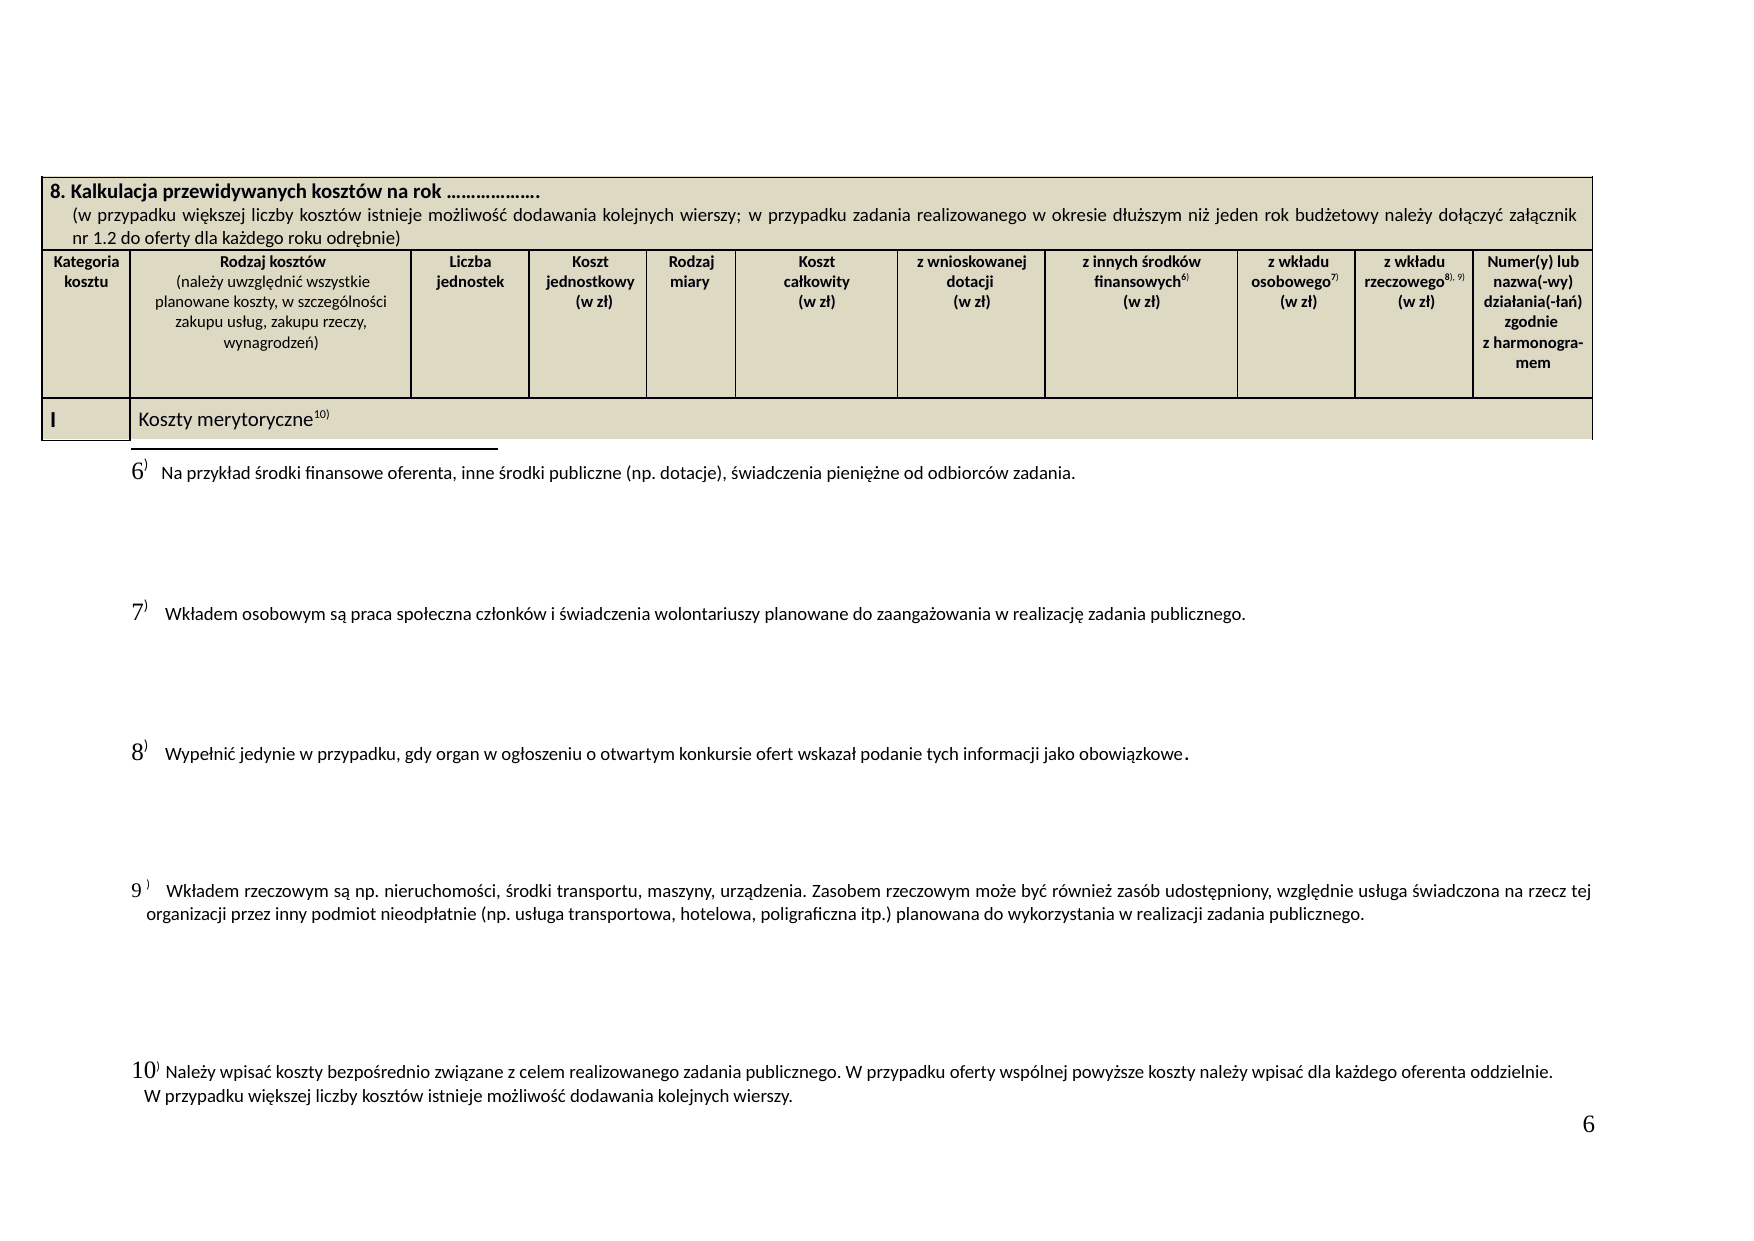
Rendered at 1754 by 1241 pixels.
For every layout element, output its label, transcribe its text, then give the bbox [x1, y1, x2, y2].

table_cell Rodzaj miary [647, 251, 735, 397]
table_cell I [43, 399, 129, 439]
table_cell Numer(y) lub nazwa(-wy) działania(-łań) zgodnie z harmonogra-mem [1474, 251, 1592, 397]
table_cell z innych środków finansowych) (w zł) [1046, 251, 1237, 397]
table_cell Koszt jednostkowy (w zł) [530, 251, 646, 397]
table_cell Rodzaj kosztów (należy uwzględnić wszystkie planowane koszty, w szczególności zakupu usług, zakupu rzeczy, wynagrodzeń) [131, 251, 410, 397]
table_cell Koszty merytoryczne) [131, 399, 1592, 439]
table_cell Liczba jednostek [412, 251, 528, 397]
table_cell Kategoria kosztu [43, 251, 129, 397]
table_cell z wkładu osobowego) (w zł) [1238, 251, 1354, 397]
table_cell z wnioskowanej dotacji (w zł) [898, 251, 1044, 397]
table_cell Koszt całkowity (w zł) [736, 251, 897, 397]
table_cell z wkładu rzeczowego), ) (w zł) [1356, 251, 1472, 397]
table_header 8. Kalkulacja przewidywanych kosztów na rok ………………. (w przypadku większej liczby kosztów istnieje możliwość dodawania kolejnych wierszy; w przypadku zadania realizowanego w okresie dłuższym niż jeden rok budżetowy należy dołączyć załącznik nr 1.2 do oferty dla każdego roku odrębnie) [43, 178, 1592, 249]
